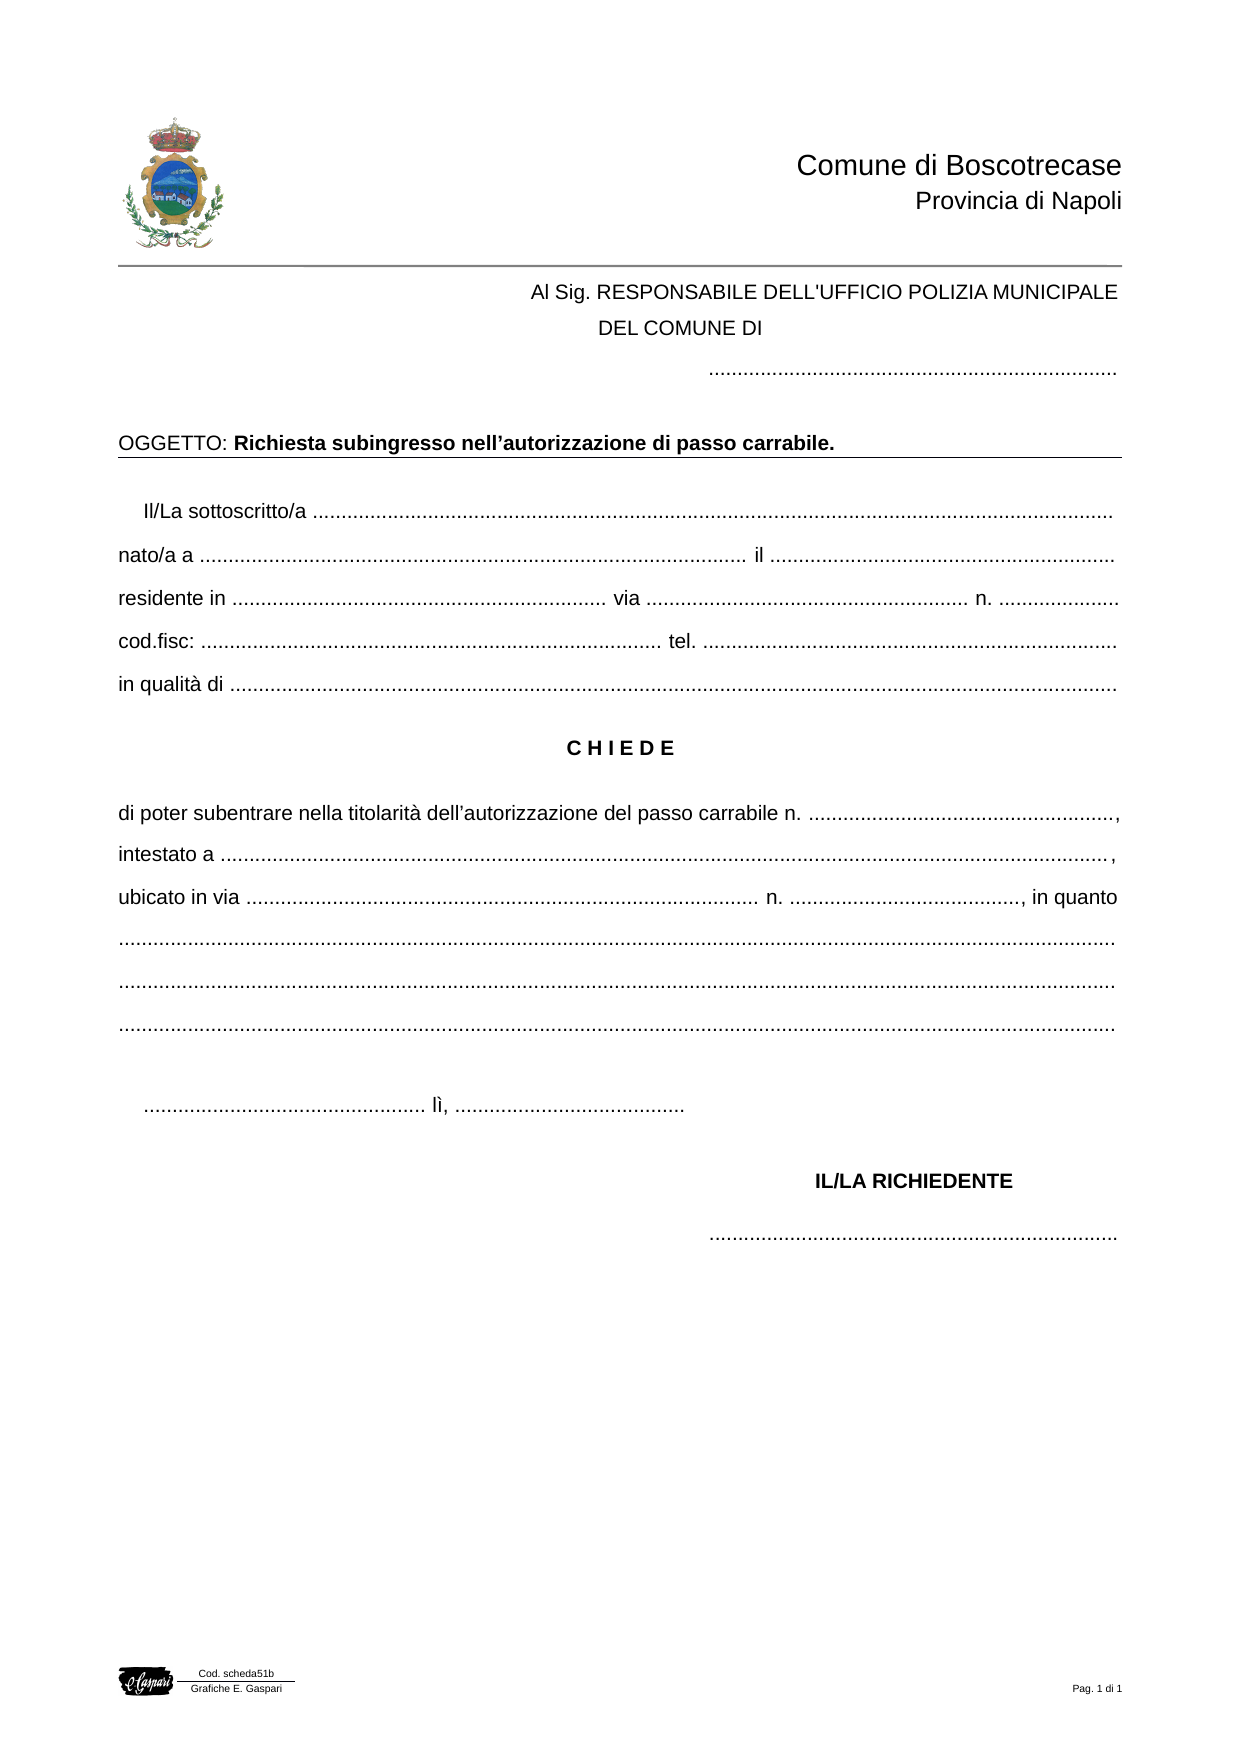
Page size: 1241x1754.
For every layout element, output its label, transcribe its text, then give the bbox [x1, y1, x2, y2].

text in qualità di .......................................................................................................................................................... [118, 668, 1122, 697]
text ............................................................................................................................................................................. [118, 965, 1122, 994]
text ....................................................................... [706, 1217, 1122, 1246]
picture [118, 1666, 174, 1696]
text cod.fisc: ................................................................................ tel. ........................................................................ [118, 625, 1122, 654]
text IL/LA RICHIEDENTE [706, 1169, 1122, 1193]
text Provincia di Napoli [224, 186, 1122, 215]
text Comune di Boscotrecase [224, 148, 1122, 181]
text C H I E D E [118, 736, 1122, 760]
text ubicato in via ......................................................................................... n. ........................................, in quanto ............................................................................................................................................................................. [118, 881, 1122, 951]
text ................................................. lì, ........................................ [143, 1089, 1122, 1117]
text ............................................................................................................................................................................. [118, 1008, 1122, 1037]
text ....................................................................... [708, 352, 1122, 381]
text nato/a a ............................................................................................... il ............................................................ [118, 539, 1122, 567]
text Il/La sottoscritto/a ........................................................................................................................................... [118, 496, 1122, 524]
text DEL COMUNE DI [598, 316, 1122, 340]
text OGGETTO: Richiesta subingresso nell’autorizzazione di passo carrabile. [118, 431, 1122, 457]
text Al Sig. RESPONSABILE DELL'UFFICIO POLIZIA MUNICIPALE [531, 280, 1122, 304]
text di poter subentrare nella titolarità dell’autorizzazione del passo carrabile n. ....................................................., intestato a .........................................................................................................................................................., [118, 797, 1122, 867]
picture [122, 117, 224, 248]
text residente in ................................................................. via ........................................................ n. ..................... [118, 582, 1122, 611]
